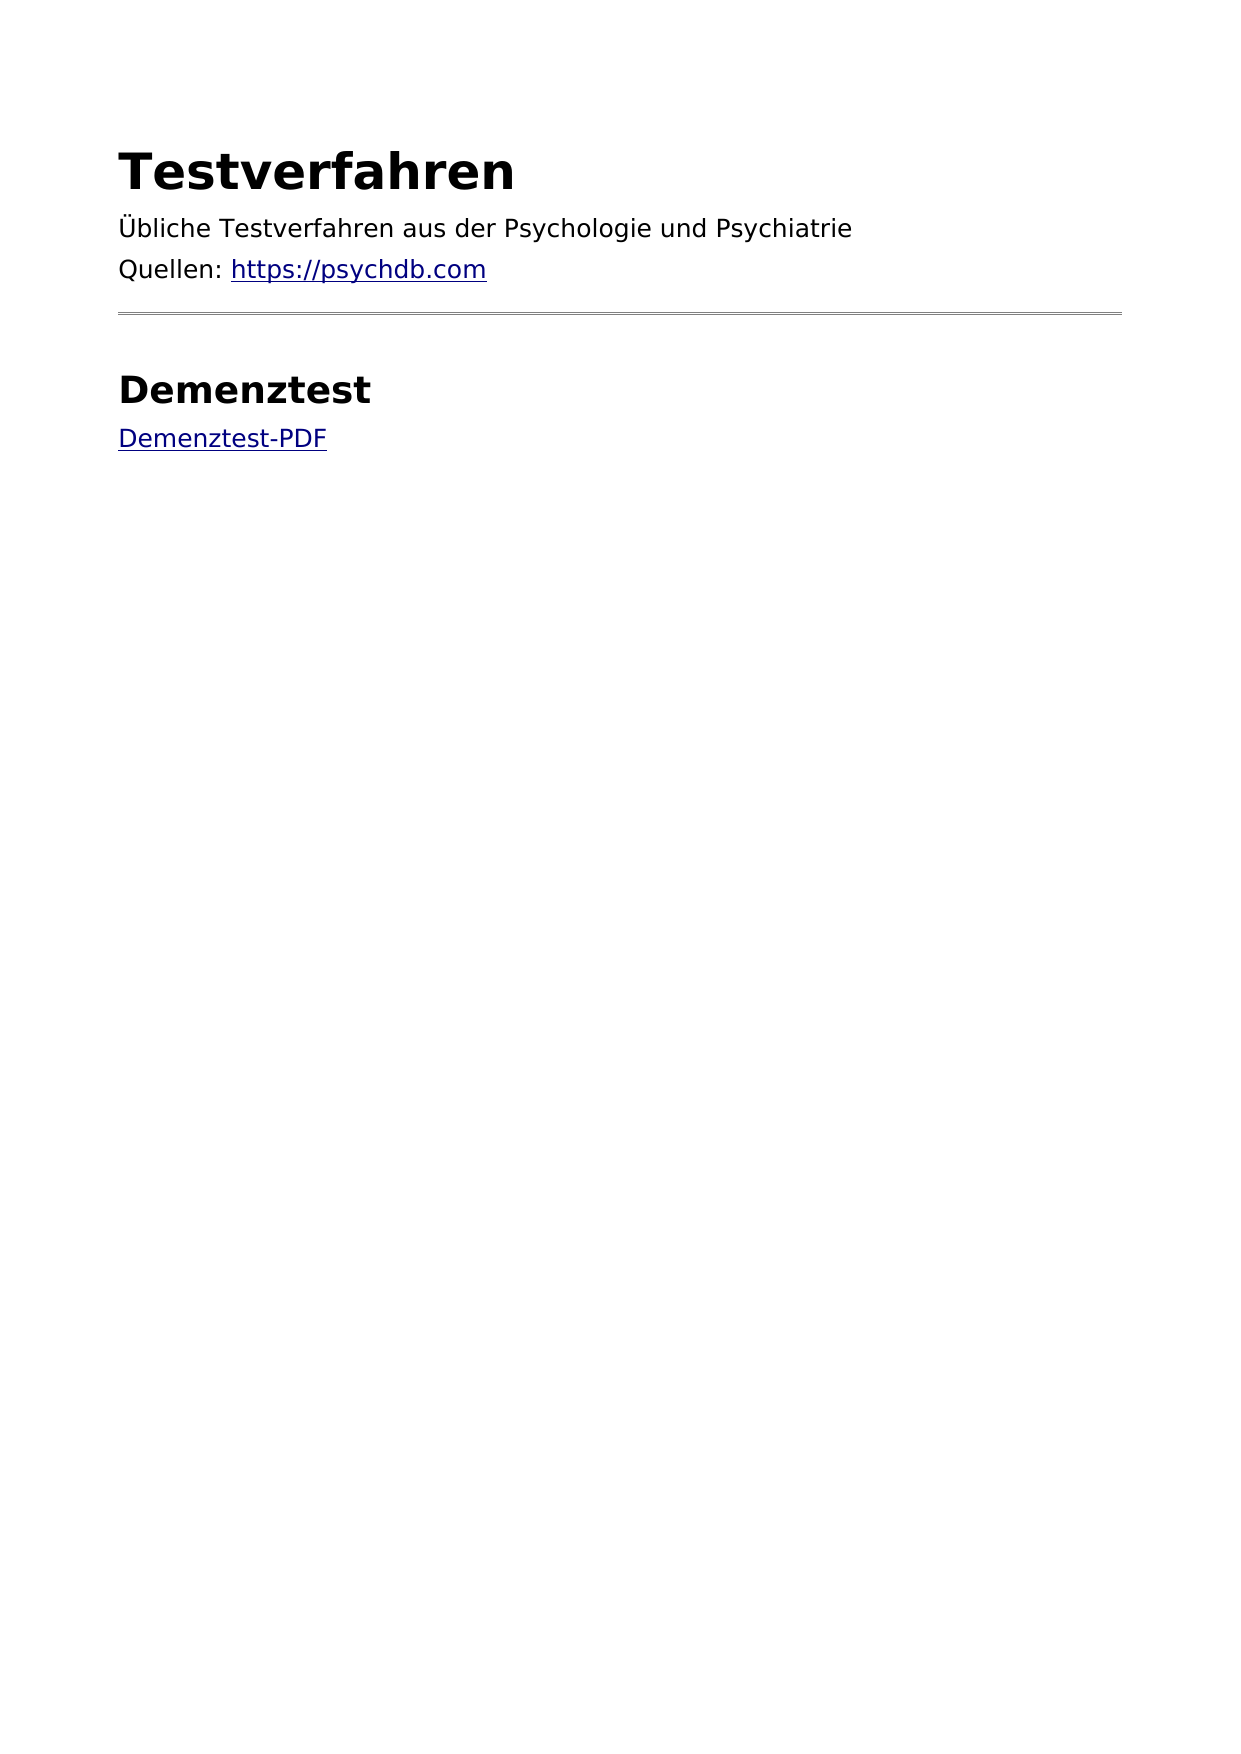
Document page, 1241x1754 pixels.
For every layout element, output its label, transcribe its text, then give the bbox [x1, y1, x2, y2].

subtitle Demenztest [118, 368, 1122, 412]
text Quellen: https://psychdb.com [118, 256, 1122, 285]
subtitle Testverfahren [118, 143, 1122, 201]
text Demenztest-PDF [118, 425, 1122, 454]
text Übliche Testverfahren aus der Psychologie und Psychiatrie [118, 214, 1122, 243]
